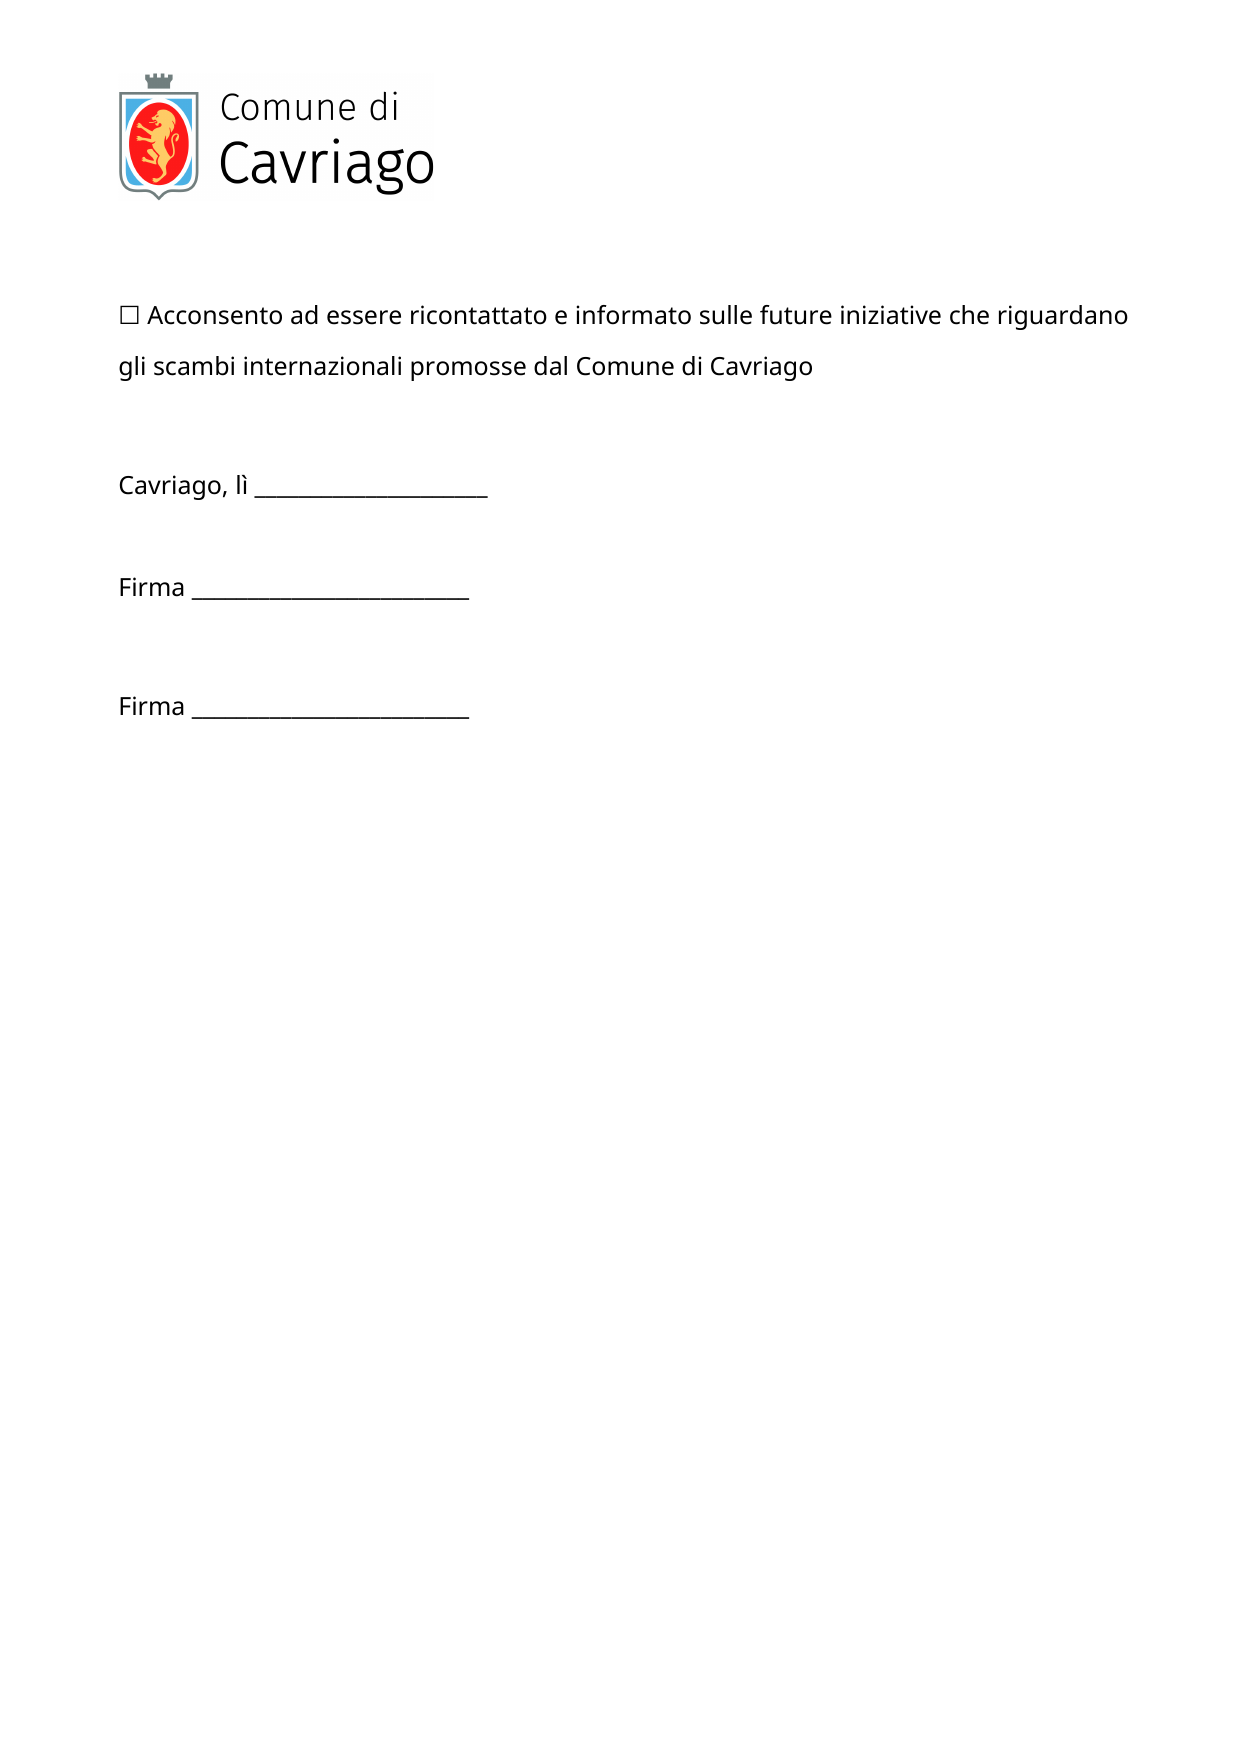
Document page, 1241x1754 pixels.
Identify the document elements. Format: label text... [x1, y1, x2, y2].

text Cavriago, lì _____________________ [118, 468, 1167, 502]
text ☐ Acconsento ad essere ricontattato e informato sulle future iniziative che riguardano gli scambi internazionali promosse dal Comune di Cavriago [118, 297, 1129, 382]
text Firma _________________________ [118, 570, 1167, 604]
text Firma _________________________ [118, 688, 1129, 722]
picture [118, 73, 434, 201]
